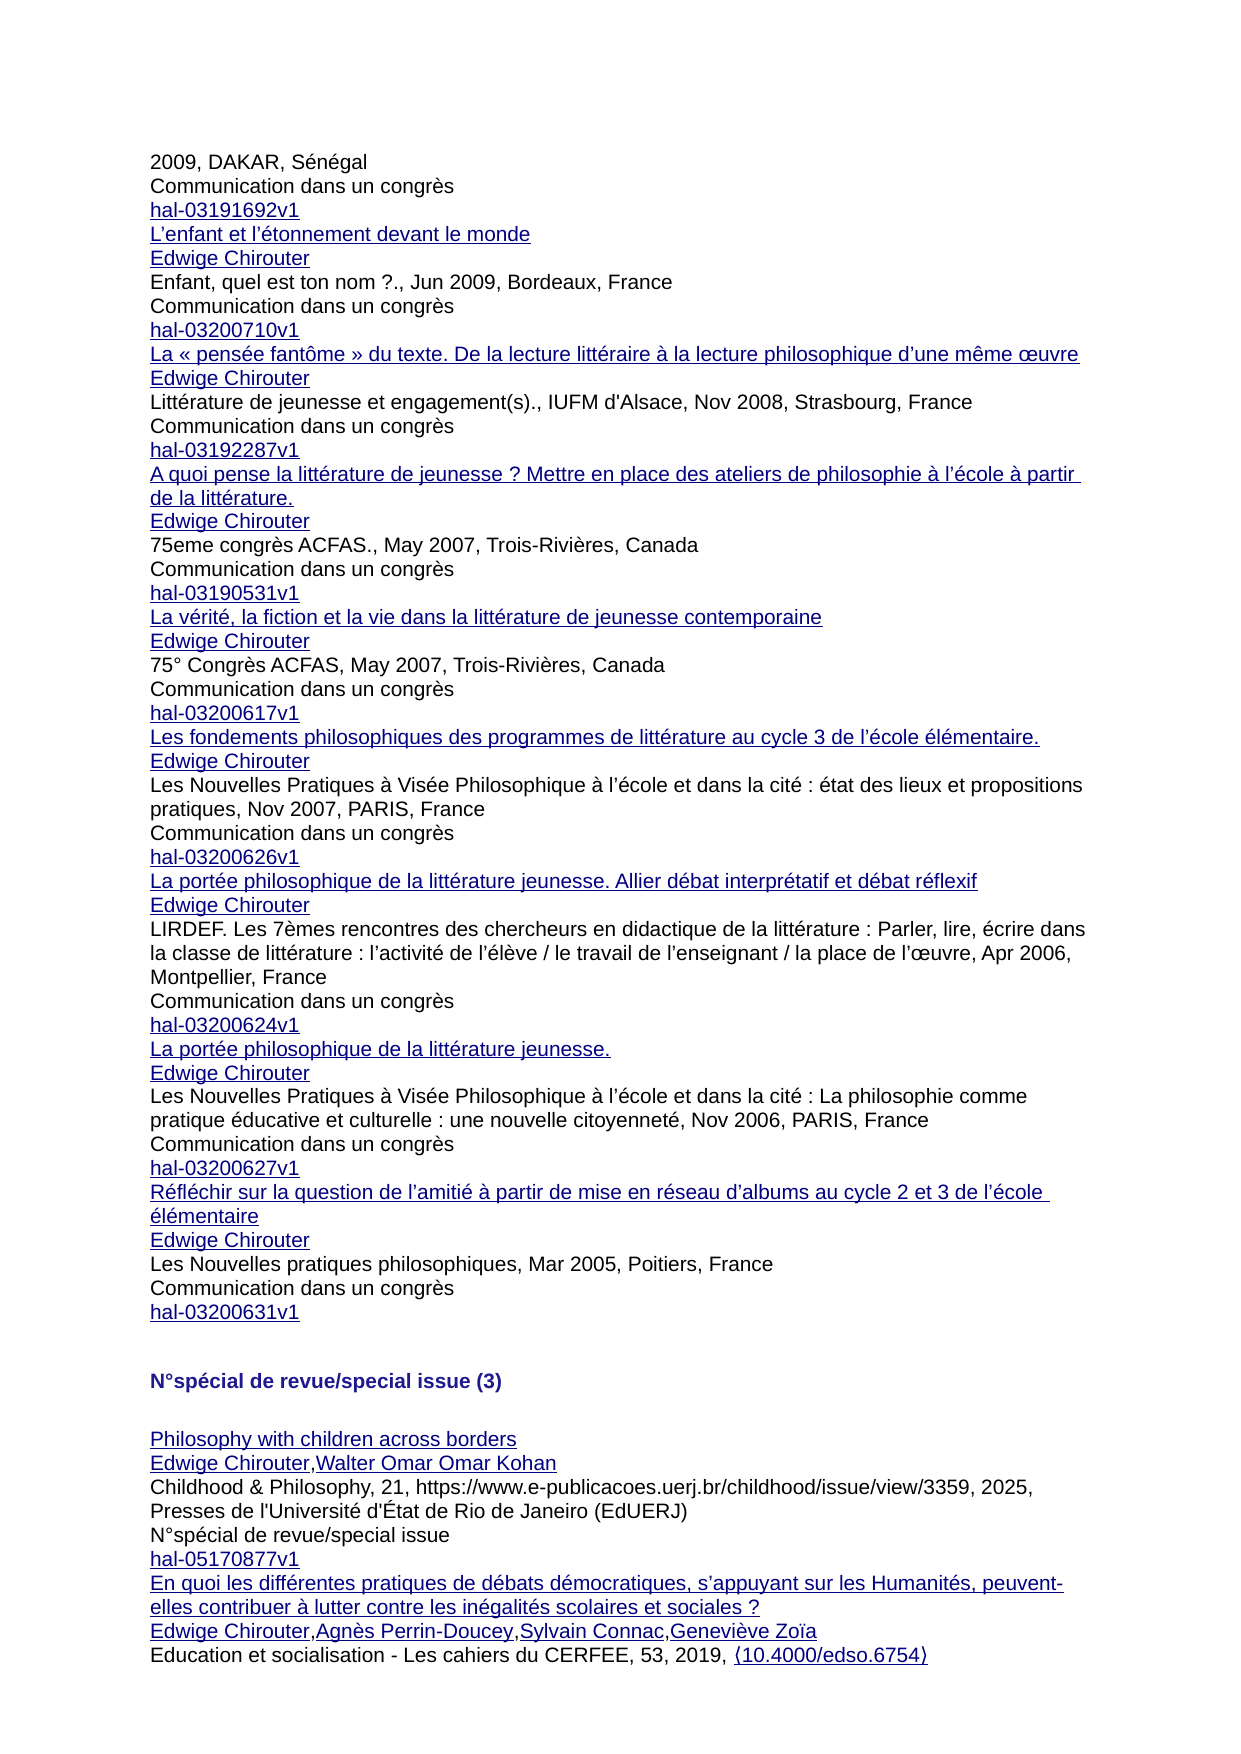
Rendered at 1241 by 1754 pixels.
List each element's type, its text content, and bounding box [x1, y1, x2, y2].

table_cell A quoi pense la littérature de jeunesse ? Mettre en place des ateliers de philosophie à l’école à partir de la littérature. Edwige Chirouter 75eme congrès ACFAS., May 2007, Trois-Rivières, Canada Communication dans un congrès hal-03190531v1 [150, 461, 1090, 605]
table_cell L’enfant et l’étonnement devant le monde Edwige Chirouter Enfant, quel est ton nom ?., Jun 2009, Bordeaux, France Communication dans un congrès hal-03200710v1 [150, 222, 1090, 342]
table_cell En quoi les différentes pratiques de débats démocratiques, s’appuyant sur les Humanités, peuvent-elles contribuer à lutter contre les inégalités scolaires et sociales ? Edwige Chirouter,Agnès Perrin-Doucey,Sylvain Connac,Geneviève Zoïa Education et socialisation - Les cahiers du CERFEE, 53, 2019, ⟨10.4000/edso.6754⟩ [150, 1571, 1090, 1667]
table_cell La vérité, la fiction et la vie dans la littérature de jeunesse contemporaine Edwige Chirouter 75° Congrès ACFAS, May 2007, Trois-Rivières, Canada Communication dans un congrès hal-03200617v1 [150, 605, 1090, 725]
table_cell Réfléchir sur la question de l’amitié à partir de mise en réseau d’albums au cycle 2 et 3 de l’école élémentaire Edwige Chirouter Les Nouvelles pratiques philosophiques, Mar 2005, Poitiers, France Communication dans un congrès hal-03200631v1 [150, 1180, 1090, 1324]
table_cell La « pensée fantôme » du texte. De la lecture littéraire à la lecture philosophique d’une même œuvre Edwige Chirouter Littérature de jeunesse et engagement(s)., IUFM d'Alsace, Nov 2008, Strasbourg, France Communication dans un congrès hal-03192287v1 [150, 342, 1090, 461]
table_cell 2009, DAKAR, Sénégal Communication dans un congrès hal-03191692v1 [150, 150, 1090, 222]
table_cell Les fondements philosophiques des programmes de littérature au cycle 3 de l’école élémentaire. Edwige Chirouter Les Nouvelles Pratiques à Visée Philosophique à l’école et dans la cité : état des lieux et propositions pratiques, Nov 2007, PARIS, France Communication dans un congrès hal-03200626v1 [150, 725, 1090, 869]
subtitle N°spécial de revue/special issue (3) [150, 1369, 1090, 1393]
table_cell La portée philosophique de la littérature jeunesse. Allier débat interprétatif et débat réflexif Edwige Chirouter LIRDEF. Les 7èmes rencontres des chercheurs en didactique de la littérature : Parler, lire, écrire dans la classe de littérature : l’activité de l’élève / le travail de l’enseignant / la place de l’œuvre, Apr 2006, Montpellier, France Communication dans un congrès hal-03200624v1 [150, 869, 1090, 1036]
table_cell La portée philosophique de la littérature jeunesse. Edwige Chirouter Les Nouvelles Pratiques à Visée Philosophique à l’école et dans la cité : La philosophie comme pratique éducative et culturelle : une nouvelle citoyenneté, Nov 2006, PARIS, France Communication dans un congrès hal-03200627v1 [150, 1036, 1090, 1180]
table_header Philosophy with children across borders Edwige Chirouter,Walter Omar Omar Kohan Childhood & Philosophy, 21, https://www.e-publicacoes.uerj.br/childhood/issue/view/3359, 2025, Presses de l'Université d'État de Rio de Janeiro (EdUERJ) N°spécial de revue/special issue hal-05170877v1 [150, 1427, 1090, 1571]
